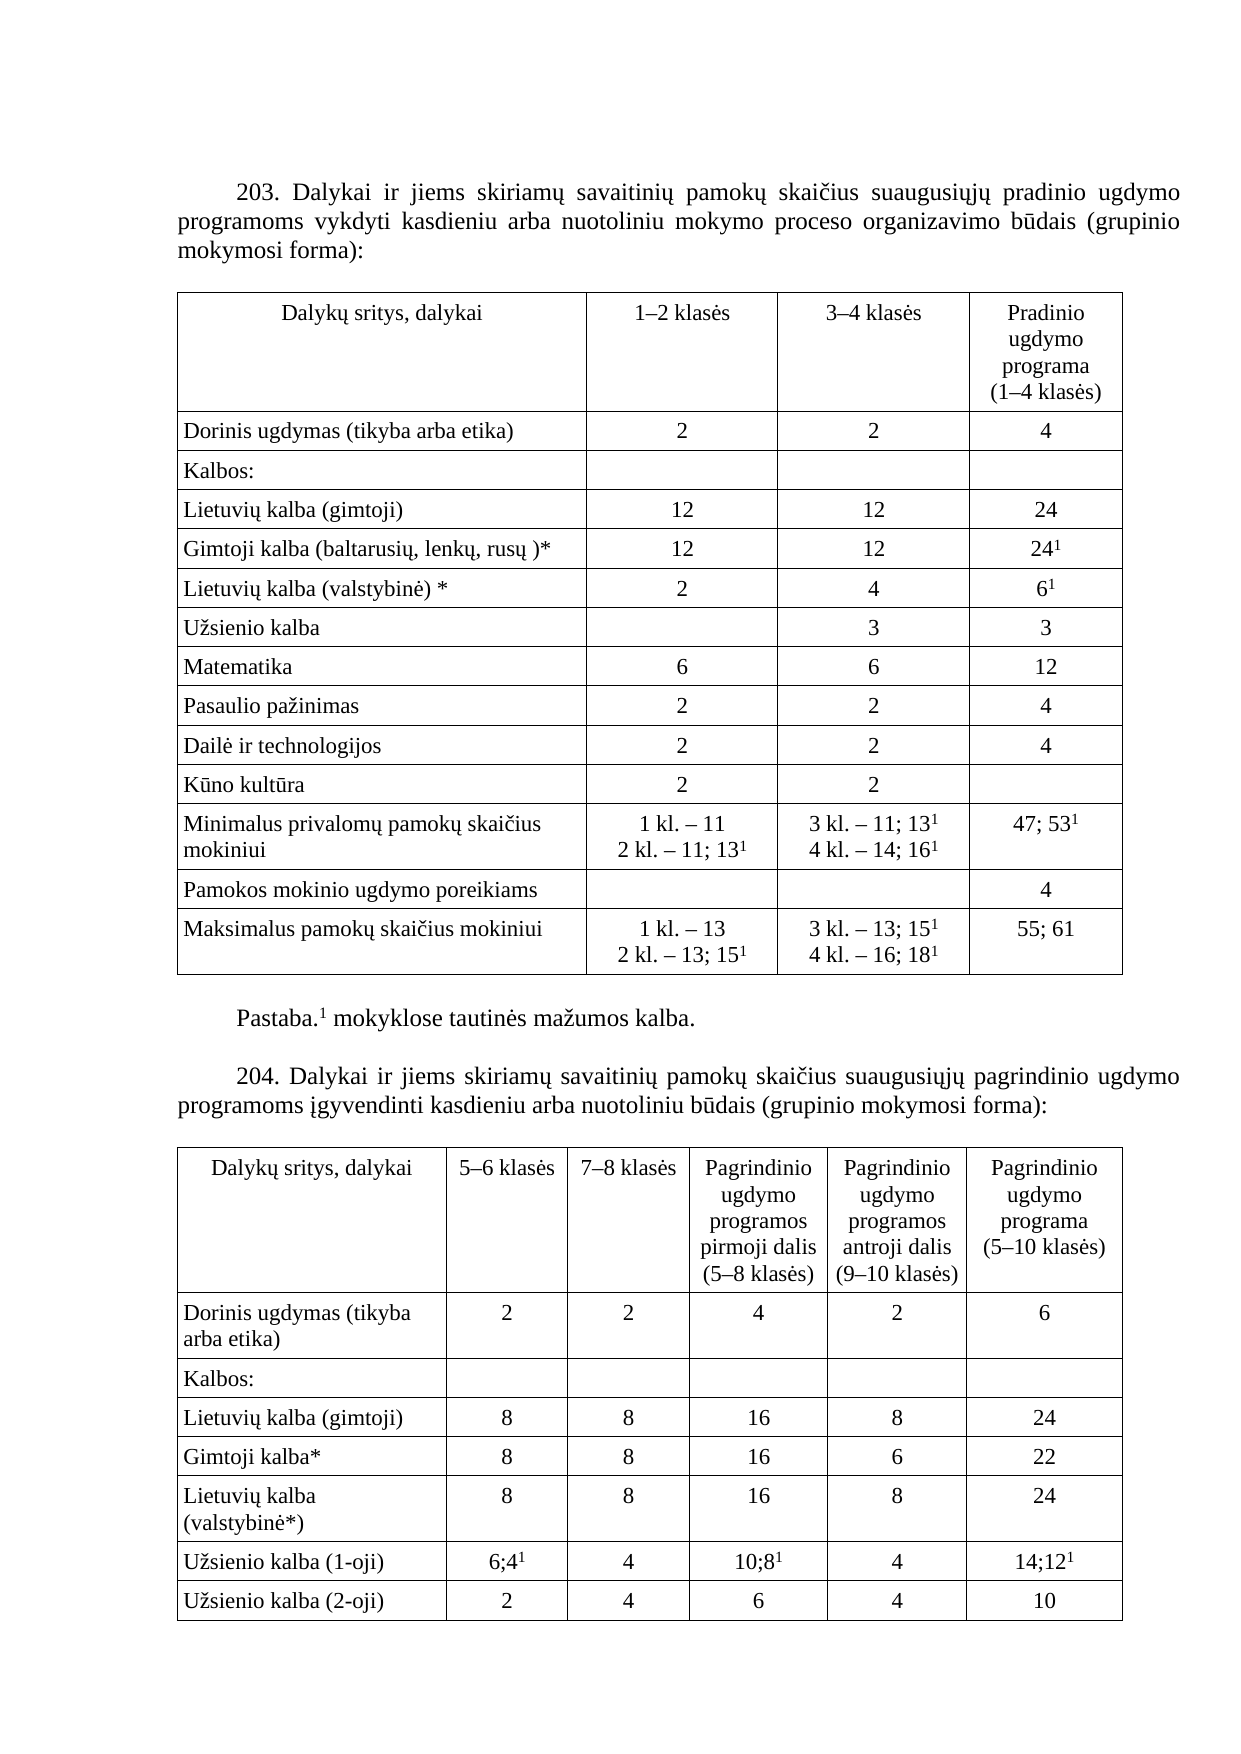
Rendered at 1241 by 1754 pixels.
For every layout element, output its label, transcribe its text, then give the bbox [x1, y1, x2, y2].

table_cell [447, 1359, 567, 1397]
table_cell Dailė ir technologijos [178, 726, 586, 764]
table_cell Gimtoji kalba* [178, 1437, 446, 1475]
table_cell 241 [970, 529, 1122, 568]
table_cell 4 [970, 870, 1122, 908]
table_cell 2 [778, 726, 969, 764]
table_cell 2 [778, 765, 969, 803]
table_cell 12 [778, 490, 969, 528]
table_cell 47; 531 [970, 804, 1122, 869]
table_cell 8 [568, 1398, 689, 1436]
table_cell 4 [970, 726, 1122, 764]
table_cell Maksimalus pamokų skaičius mokiniui [178, 909, 586, 974]
table_cell Kalbos: [178, 451, 586, 489]
table_cell Gimtoji kalba (baltarusių, lenkų, rusų )* [178, 529, 586, 568]
table_cell 12 [970, 647, 1122, 685]
table_cell 24 [967, 1476, 1122, 1541]
table_cell Lietuvių kalba (gimtoji) [178, 490, 586, 528]
table_cell 8 [568, 1476, 689, 1541]
table_header Pradinio ugdymo programa (1–4 klasės) [970, 293, 1122, 411]
table_cell 2 [587, 765, 777, 803]
table_cell 4 [690, 1293, 827, 1358]
table_cell 12 [778, 529, 969, 568]
table_cell 4 [568, 1581, 689, 1619]
table_header Dalykų sritys, dalykai [178, 1148, 446, 1292]
table_cell Pamokos mokinio ugdymo poreikiams [178, 870, 586, 908]
table_cell 8 [568, 1437, 689, 1475]
text Pastaba.1 mokyklose tautinės mažumos kalba. [177, 1003, 1181, 1032]
table_cell 10;81 [690, 1542, 827, 1580]
table_cell 24 [970, 490, 1122, 528]
table_cell [970, 451, 1122, 489]
table_header 7–8 klasės [568, 1148, 689, 1292]
table_cell 6 [778, 647, 969, 685]
table_cell 6;41 [447, 1542, 567, 1580]
table_cell 24 [967, 1398, 1122, 1436]
table_cell Lietuvių kalba (valstybinė) * [178, 569, 586, 607]
table_cell 3 kl. – 11; 131 4 kl. – 14; 161 [778, 804, 969, 869]
table_cell Pasaulio pažinimas [178, 686, 586, 725]
table_header Pagrindinio ugdymo programos pirmoji dalis (5–8 klasės) [690, 1148, 827, 1292]
table_cell [828, 1359, 966, 1397]
table_cell 16 [690, 1476, 827, 1541]
table_cell 14;121 [967, 1542, 1122, 1580]
table_cell 12 [587, 529, 777, 568]
table_cell Lietuvių kalba (valstybinė*) [178, 1476, 446, 1541]
table_header Dalykų sritys, dalykai [178, 293, 586, 411]
table_cell Kalbos: [178, 1359, 446, 1397]
text 204. Dalykai ir jiems skiriamų savaitinių pamokų skaičius suaugusiųjų pagrindinio ugdymo programoms įgyvendinti kasdieniu arba nuotoliniu būdais (grupinio mokymosi forma): [177, 1061, 1181, 1118]
table_cell [587, 451, 777, 489]
table_cell Dorinis ugdymas (tikyba arba etika) [178, 1293, 446, 1358]
table_cell 4 [970, 686, 1122, 725]
table_cell 22 [967, 1437, 1122, 1475]
table_cell [587, 608, 777, 646]
table_cell [778, 870, 969, 908]
table_header 1–2 klasės [587, 293, 777, 411]
table_cell [970, 765, 1122, 803]
table_cell 55; 61 [970, 909, 1122, 974]
table_cell Užsienio kalba (1-oji) [178, 1542, 446, 1580]
table_cell 4 [828, 1542, 966, 1580]
table_cell 16 [690, 1398, 827, 1436]
table_cell 6 [828, 1437, 966, 1475]
table_cell 1 kl. – 13 2 kl. – 13; 151 [587, 909, 777, 974]
table_cell [690, 1359, 827, 1397]
table_cell Minimalus privalomų pamokų skaičius mokiniui [178, 804, 586, 869]
table_cell [778, 451, 969, 489]
table_cell 1 kl. – 11 2 kl. – 11; 131 [587, 804, 777, 869]
table_cell 6 [587, 647, 777, 685]
table_cell 4 [778, 569, 969, 607]
table_cell 2 [568, 1293, 689, 1358]
table_cell 2 [587, 569, 777, 607]
table_cell Užsienio kalba (2-oji) [178, 1581, 446, 1619]
table_cell 2 [587, 726, 777, 764]
table_cell Lietuvių kalba (gimtoji) [178, 1398, 446, 1436]
table_cell 61 [970, 569, 1122, 607]
table_cell Dorinis ugdymas (tikyba arba etika) [178, 412, 586, 450]
table_cell 3 kl. – 13; 151 4 kl. – 16; 181 [778, 909, 969, 974]
table_cell 4 [970, 412, 1122, 450]
table_cell Užsienio kalba [178, 608, 586, 646]
table_cell 2 [447, 1293, 567, 1358]
table_cell 8 [828, 1476, 966, 1541]
table_cell [967, 1359, 1122, 1397]
table_cell 2 [778, 412, 969, 450]
table_cell 2 [778, 686, 969, 725]
table_cell 2 [587, 686, 777, 725]
table_cell 3 [970, 608, 1122, 646]
table_header 5–6 klasės [447, 1148, 567, 1292]
table_header Pagrindinio ugdymo programos antroji dalis (9–10 klasės) [828, 1148, 966, 1292]
table_cell 6 [967, 1293, 1122, 1358]
table_cell 2 [447, 1581, 567, 1619]
table_cell 4 [828, 1581, 966, 1619]
table_header 3–4 klasės [778, 293, 969, 411]
table_cell 2 [587, 412, 777, 450]
table_cell 8 [828, 1398, 966, 1436]
table_cell Kūno kultūra [178, 765, 586, 803]
table_cell [568, 1359, 689, 1397]
table_cell 3 [778, 608, 969, 646]
table_cell 16 [690, 1437, 827, 1475]
table_cell 4 [568, 1542, 689, 1580]
table_cell 6 [690, 1581, 827, 1619]
table_cell 8 [447, 1437, 567, 1475]
table_cell [587, 870, 777, 908]
table_cell Matematika [178, 647, 586, 685]
text 203. Dalykai ir jiems skiriamų savaitinių pamokų skaičius suaugusiųjų pradinio ugdymo programoms vykdyti kasdieniu arba nuotoliniu mokymo proceso organizavimo būdais (grupinio mokymosi forma): [177, 177, 1181, 263]
table_cell 8 [447, 1476, 567, 1541]
table_cell 2 [828, 1293, 966, 1358]
table_cell 8 [447, 1398, 567, 1436]
table_cell 10 [967, 1581, 1122, 1619]
table_cell 12 [587, 490, 777, 528]
table_header Pagrindinio ugdymo programa (5–10 klasės) [967, 1148, 1122, 1292]
